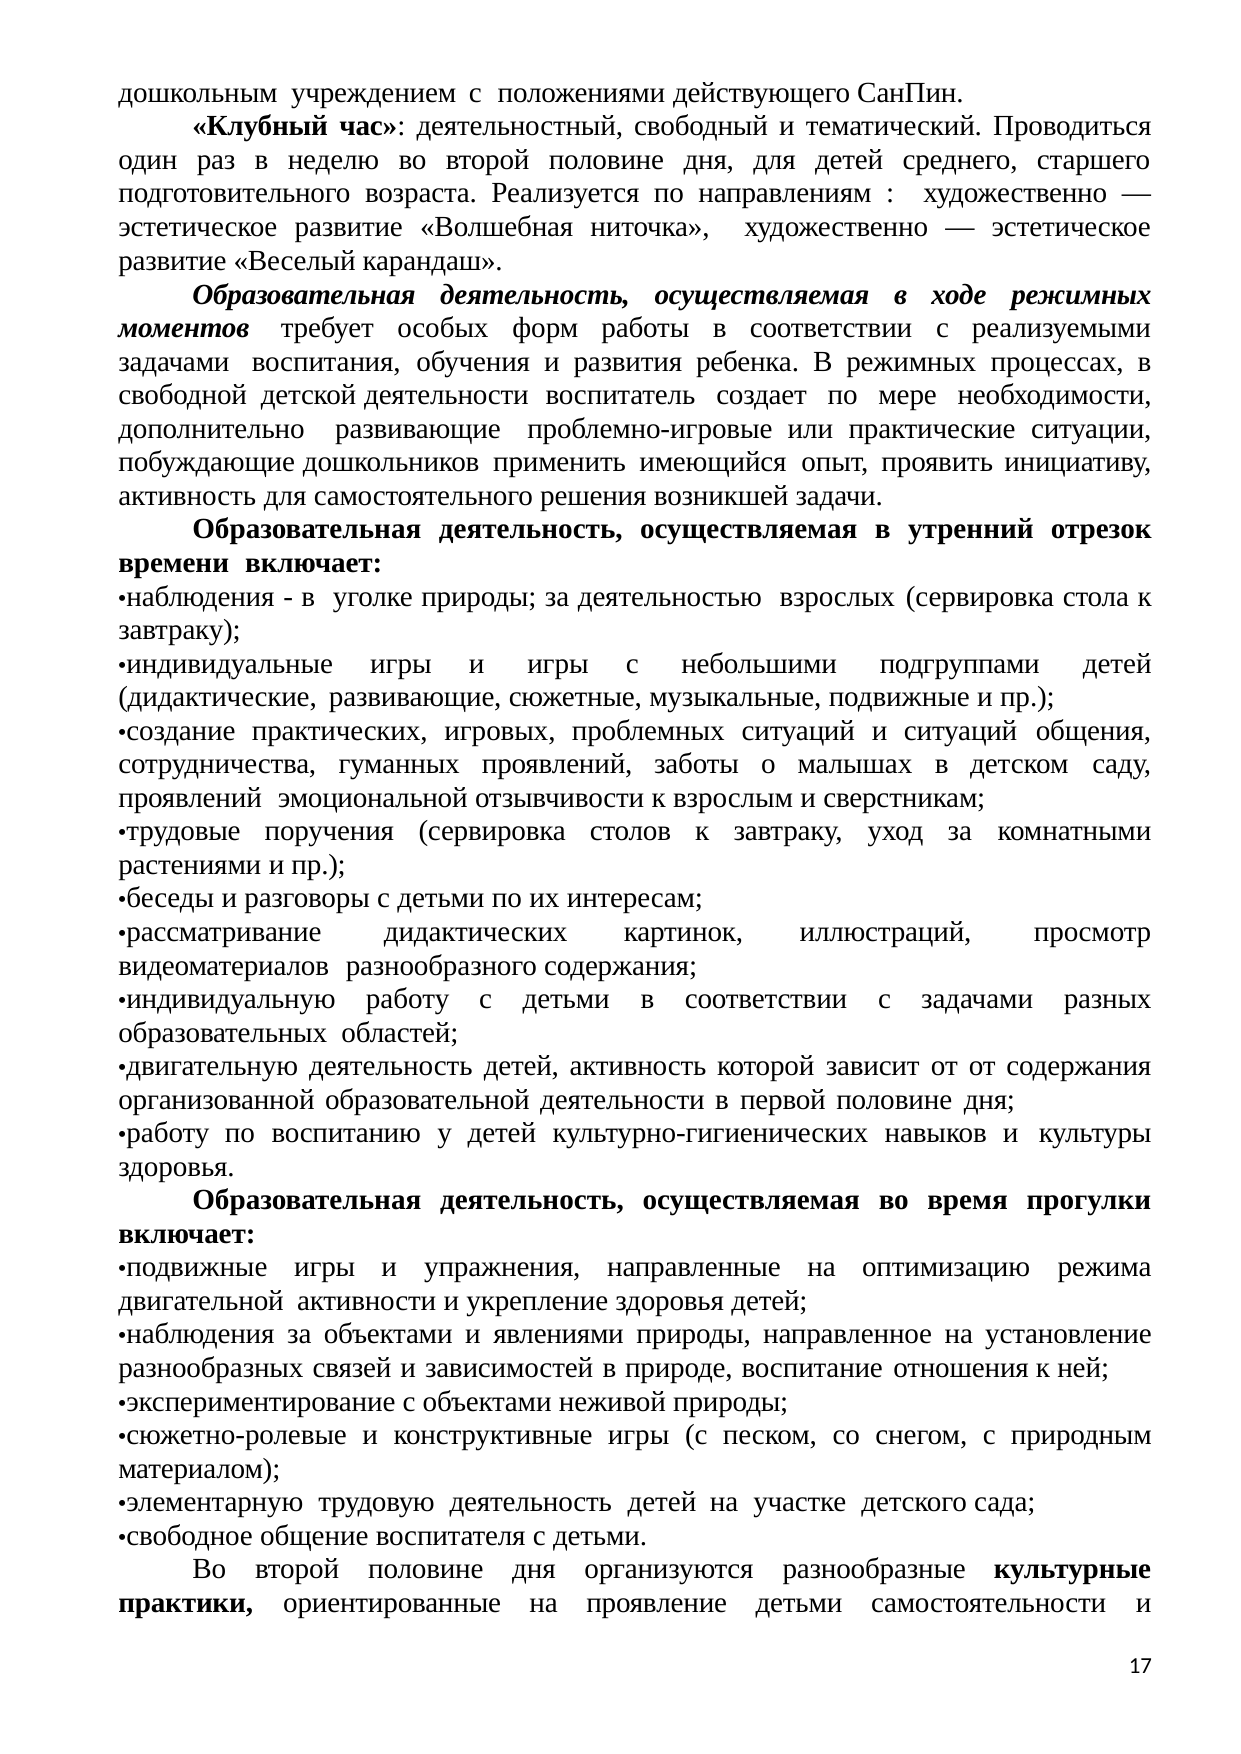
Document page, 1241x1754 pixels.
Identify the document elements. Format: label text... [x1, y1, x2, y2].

list индивидуальные игры и игры с небольшими подгруппами детей (дидактические, развивающие, сюжетные, музыкальные, подвижные и пр.); [118, 646, 1152, 713]
list элементарную трудовую деятельность детей на участке детского сада; [118, 1484, 1152, 1518]
list наблюдения за объектами и явлениями природы, направленное на установление разнообразных связей и зависимостей в природе, воспитание отношения к ней; [118, 1317, 1152, 1384]
list сюжетно-ролевые и конструктивные игры (с песком, со снегом, с природным материалом); [118, 1417, 1152, 1484]
list создание практических, игровых, проблемных ситуаций и ситуаций общения, сотрудничества, гуманных проявлений, заботы о малышах в детском саду, проявлений эмоциональной отзывчивости к взрослым и сверстникам; [118, 713, 1152, 813]
list трудовые поручения (сервировка столов к завтраку, уход за комнатными растениями и пр.); [118, 813, 1152, 881]
text «Клубный час»: деятельностный, свободный и тематический. Проводиться один раз в неделю во второй половине дня, для детей среднего, старшего подготовительного возраста. Реализуется по направлениям : художественно — эстетическое развитие «Волшебная ниточка», художественно — эстетическое развитие «Веселый карандаш». [118, 108, 1152, 276]
list наблюдения - в уголке природы; за деятельностью взрослых (сервировка стола к завтраку); [118, 579, 1152, 646]
text Образовательная деятельность, осуществляемая в ходе режимных моментов требует особых форм работы в соответствии с реализуемыми задачами воспитания, обучения и развития ребенка. В режимных процессах, в свободной детской деятельности воспитатель создает по мере необходимости, дополнительно развивающие проблемно-игровые или практические ситуации, побуждающие дошкольников применить имеющийся опыт, проявить инициативу, активность для самостоятельного решения возникшей задачи. [118, 277, 1152, 512]
text Образовательная деятельность, осуществляемая в утренний отрезок времени включает: [118, 512, 1152, 579]
list беседы и разговоры с детьми по их интересам; [118, 881, 1152, 914]
list свободное общение воспитателя с детьми. [118, 1518, 1152, 1551]
list рассматривание дидактических картинок, иллюстраций, просмотр видеоматериалов разнообразного содержания; [118, 914, 1152, 981]
text Во второй половине дня организуются разнообразные культурные практики, ориентированные на проявление детьми самостоятельности и [118, 1551, 1152, 1618]
text Образовательная деятельность, осуществляемая во время прогулки включает: [118, 1182, 1152, 1249]
list экспериментирование с объектами неживой природы; [118, 1384, 1152, 1417]
list работу по воспитанию у детей культурно-гигиенических навыков и культуры здоровья. [118, 1115, 1152, 1182]
list индивидуальную работу с детьми в соответствии с задачами разных образовательных областей; [118, 981, 1152, 1048]
list подвижные игры и упражнения, направленные на оптимизацию режима двигательной активности и укрепление здоровья детей; [118, 1249, 1152, 1317]
text дошкольным учреждением с положениями действующего СанПин. [118, 75, 1152, 108]
list двигательную деятельность детей, активность которой зависит от от содержания организованной образовательной деятельности в первой половине дня; [118, 1048, 1152, 1115]
